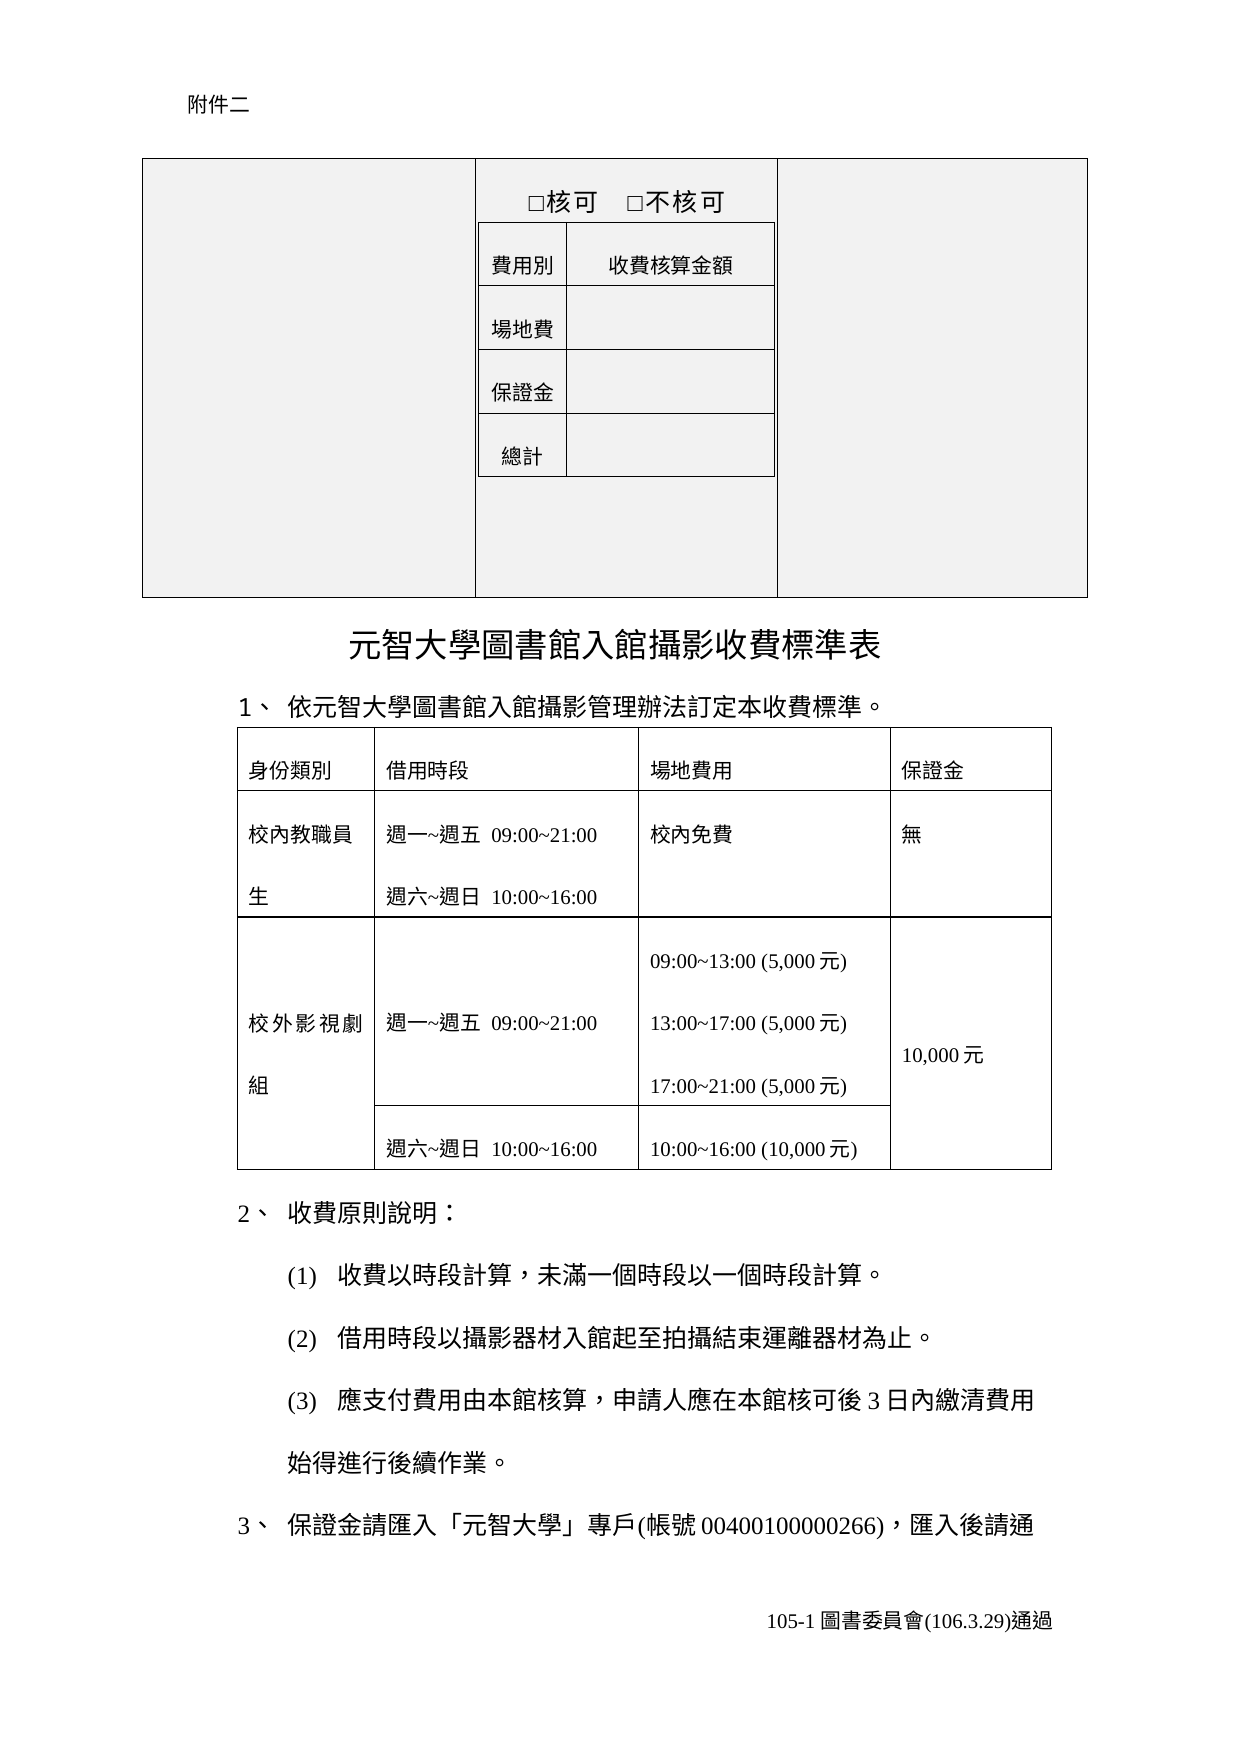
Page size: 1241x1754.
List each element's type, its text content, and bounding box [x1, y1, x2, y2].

table_cell 總計 [479, 414, 566, 476]
table_cell [567, 350, 774, 412]
table_cell 校外影視劇組 [238, 918, 374, 1168]
table_cell [778, 159, 1087, 597]
table_cell 週六~週日 10:00~16:00 [375, 1106, 638, 1168]
table_cell 校內免費 [639, 791, 890, 916]
table_cell □核可 □不核可 [476, 159, 777, 597]
list 收費原則說明： [237, 1169, 1053, 1232]
table_cell 週一~週五 09:00~21:00 週六~週日 10:00~16:00 [375, 791, 638, 916]
table_cell 場地費 [479, 286, 566, 349]
table_cell 保證金 [479, 350, 566, 412]
table_cell 週一~週五 09:00~21:00 [375, 918, 638, 1105]
list 借用時段以攝影器材入館起至拍攝結束運離器材為止。 [287, 1294, 1053, 1357]
table_cell 無 [891, 791, 1051, 916]
table_header 身份類別 [238, 728, 374, 790]
list 保證金請匯入「元智大學」專戶(帳號00400100000266)，匯入後請通 [237, 1482, 1053, 1544]
table_cell 校內教職員生 [238, 791, 374, 916]
table_header 場地費用 [639, 728, 890, 790]
table_cell [567, 414, 774, 476]
list 依元智大學圖書館入館攝影管理辦法訂定本收費標準。 [237, 664, 1053, 727]
table_cell [143, 159, 475, 597]
table_header 保證金 [891, 728, 1051, 790]
list 收費以時段計算，未滿一個時段以一個時段計算。 [287, 1232, 1053, 1294]
table_cell 10:00~16:00 (10,000元) [639, 1106, 890, 1168]
list 應支付費用由本館核算，申請人應在本館核可後3日內繳清費用始得進行後續作業。 [287, 1357, 1053, 1482]
table_header 借用時段 [375, 728, 638, 790]
table_header 收費核算金額 [567, 223, 774, 285]
table_cell 09:00~13:00 (5,000元) 13:00~17:00 (5,000元) 17:00~21:00 (5,000元) [639, 918, 890, 1105]
text 元智大學圖書館入館攝影收費標準表 [187, 602, 1041, 664]
table_cell 10,000元 [891, 918, 1051, 1168]
table_cell [567, 286, 774, 349]
table_header 費用別 [479, 223, 566, 285]
